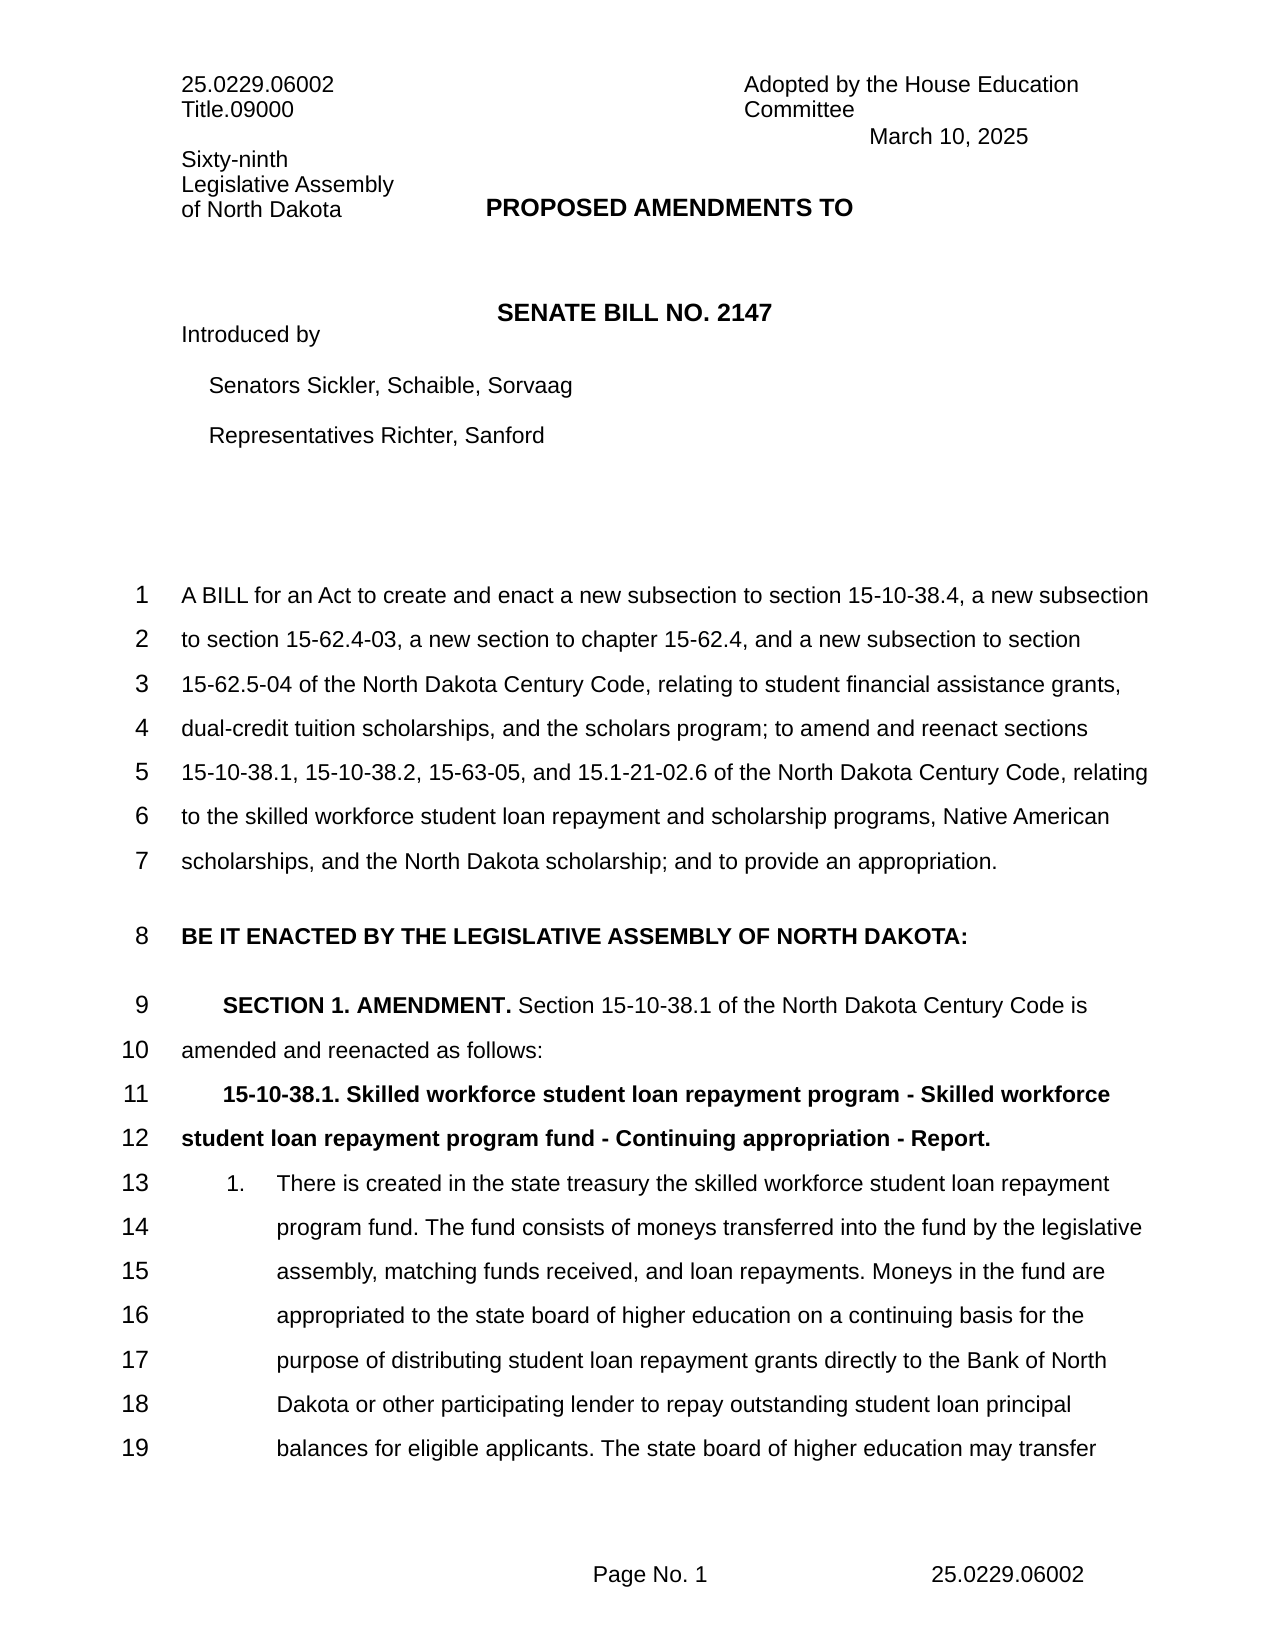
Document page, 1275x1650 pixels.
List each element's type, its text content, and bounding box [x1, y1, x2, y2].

text 1. There is created in the state treasury the skilled workforce student loan repayment program fund. The fund consists of moneys transferred into the fund by the legislative assembly, matching funds received, and loan repayments. Moneys in the fund are appropriated to the state board of higher education on a continuing basis for the purpose of distributing student loan repayment grants directly to the Bank of North Dakota or other participating lender to repay outstanding student loan principal balances for eligible applicants. The state board of higher education may transfer [181, 1156, 1154, 1465]
subtitle 15‑10‑38.1. Skilled workforce student loan repayment program ‑ Skilled workforce student loan repayment program fund ‑ Continuing appropriation ‑ Report. [181, 1067, 1154, 1156]
text Senators Sickler, Schaible, Sorvaag [208, 375, 1154, 398]
title PROPOSED AMENDMENTS TO [486, 192, 872, 221]
title Senate BILL NO. 2147 [490, 297, 772, 326]
title A BILL for an Act to create and enact a new subsection to section 15‑10‑38.4, a new subsection to section 15‑62.4‑03, a new section to chapter 15‑62.4, and a new subsection to section 15‑62.5‑04 of the North Dakota Century Code, relating to student financial assistance grants, dual-credit tuition scholarships, and the scholars program; to amend and reenact sections 15‑10‑38.1, 15‑10‑38.2, 15‑63‑05, and 15.1‑21‑02.6 of the North Dakota Century Code, relating to the skilled workforce student loan repayment and scholarship programs, Native American scholarships, and the North Dakota scholarship; and to provide an appropriation. [181, 568, 1154, 878]
text of North Dakota [181, 198, 1154, 223]
table_header 25.0229.06002 Title.09000 [181, 73, 744, 123]
text Legislative Assembly [181, 173, 1154, 198]
table_cell Sixty-ninth [181, 123, 744, 173]
text Introduced by [181, 323, 1154, 348]
table_header Adopted by the House Education Committee [744, 73, 1153, 123]
text BE IT ENACTED BY THE LEGISLATIVE ASSEMBLY OF NORTH DAKOTA: [181, 909, 1154, 953]
table_cell March 10, 2025 [744, 123, 1153, 173]
text SECTION 1. AMENDMENT. Section 15‑10‑38.1 of the North Dakota Century Code is amended and reenacted as follows: [181, 978, 1154, 1067]
text Representatives Richter, Sanford [208, 425, 1154, 448]
